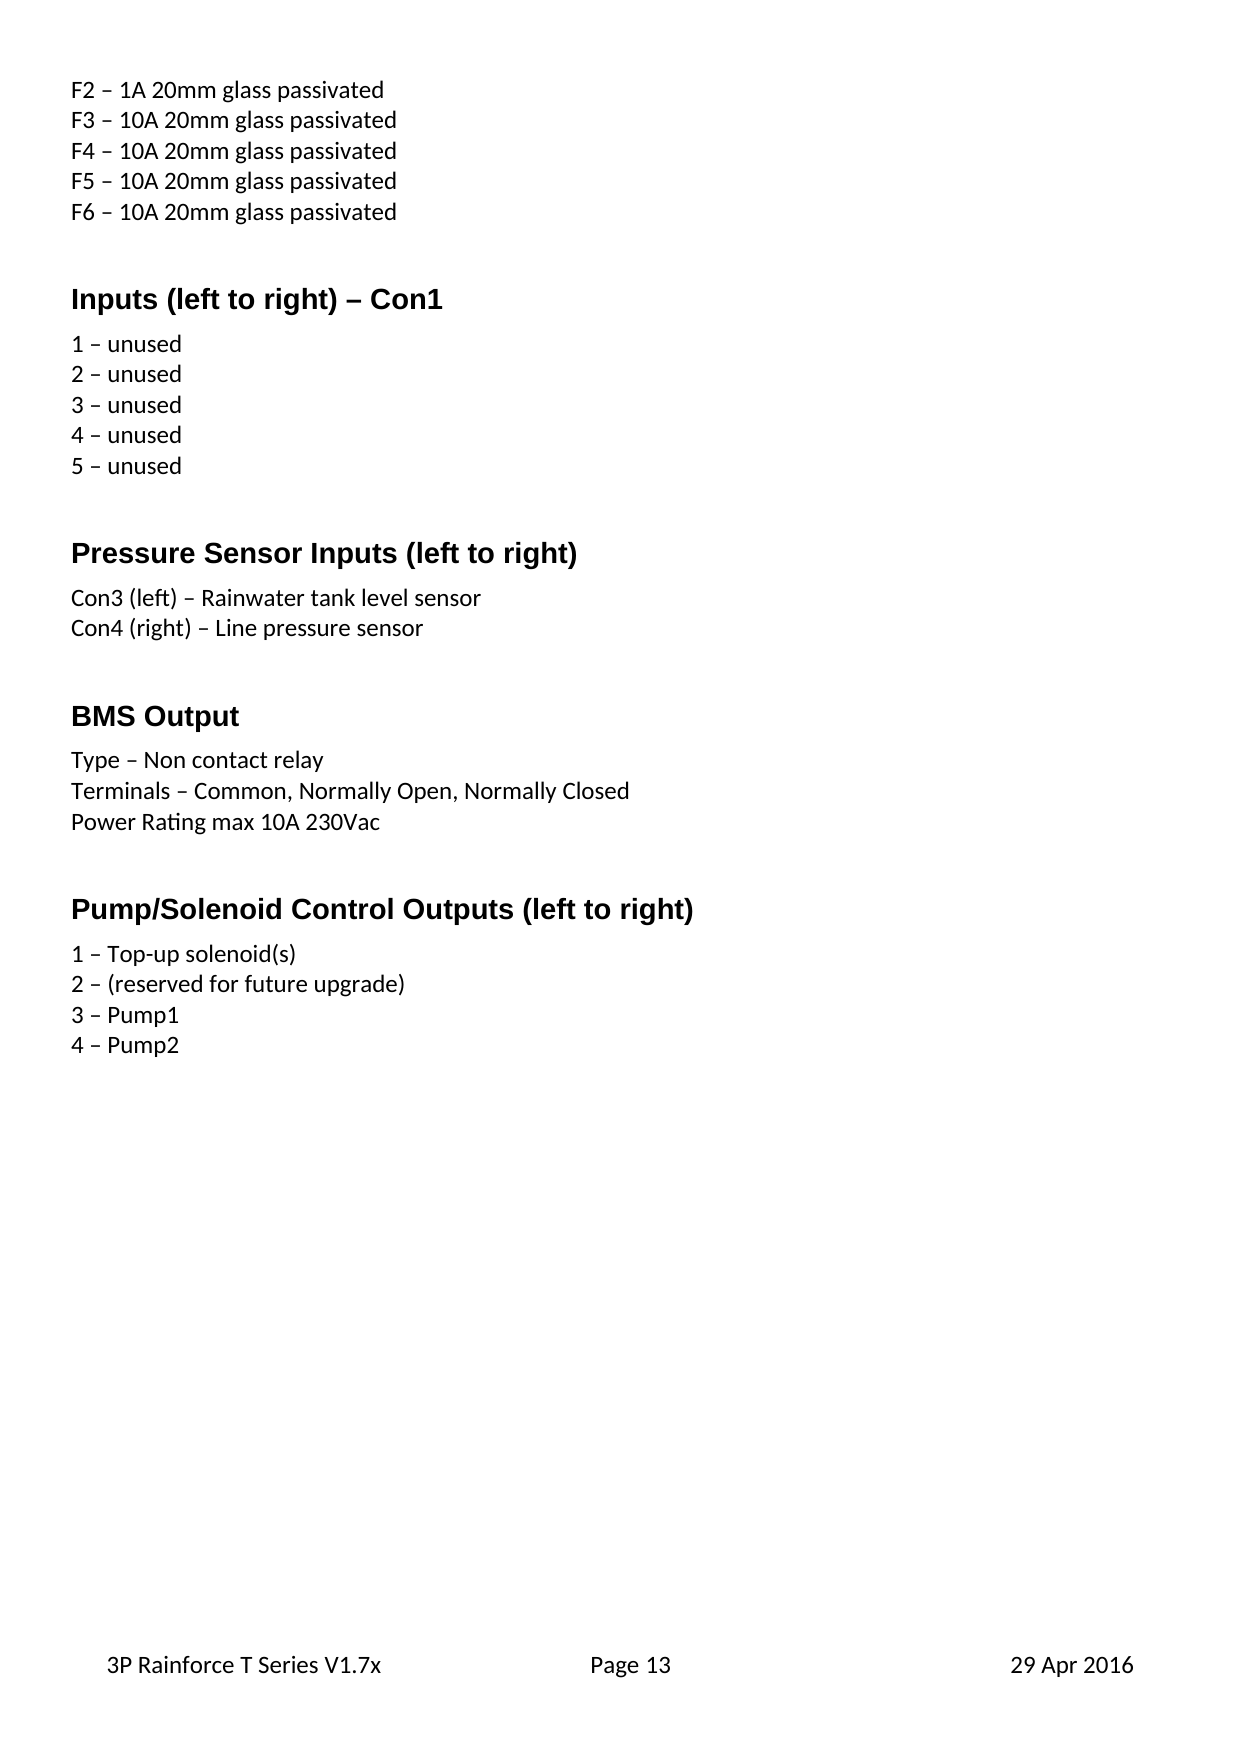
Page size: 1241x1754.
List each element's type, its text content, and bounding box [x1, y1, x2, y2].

text 4 – Pump2 [71, 1029, 1169, 1060]
text Power Rating max 10A 230Vac [71, 806, 1169, 836]
subtitle Pump/Solenoid Control Outputs (left to right) [71, 892, 1169, 925]
text Terminals – Common, Normally Open, Normally Closed [71, 775, 1169, 806]
subtitle BMS Output [71, 699, 1169, 732]
text F6 – 10A 20mm glass passivated [71, 196, 1169, 226]
text Type – Non contact relay [71, 745, 1169, 775]
text 3 – Pump1 [71, 999, 1169, 1029]
subtitle Pressure Sensor Inputs (left to right) [71, 536, 1169, 569]
text 3 – unused [71, 389, 1169, 419]
text Con4 (right) – Line pressure sensor [71, 613, 1169, 643]
text Con3 (left) – Rainwater tank level sensor [71, 582, 1169, 613]
text F2 – 1A 20mm glass passivated [71, 74, 1169, 104]
text 2 – unused [71, 358, 1169, 389]
text 1 – Top-up solenoid(s) [71, 938, 1169, 968]
text 2 – (reserved for future upgrade) [71, 968, 1169, 999]
text F5 – 10A 20mm glass passivated [71, 165, 1169, 196]
text 4 – unused [71, 419, 1169, 450]
text 1 – unused [71, 328, 1169, 358]
text F4 – 10A 20mm glass passivated [71, 135, 1169, 165]
text F3 – 10A 20mm glass passivated [71, 104, 1169, 135]
text 5 – unused [71, 450, 1169, 481]
subtitle Inputs (left to right) – Con1 [71, 282, 1169, 315]
